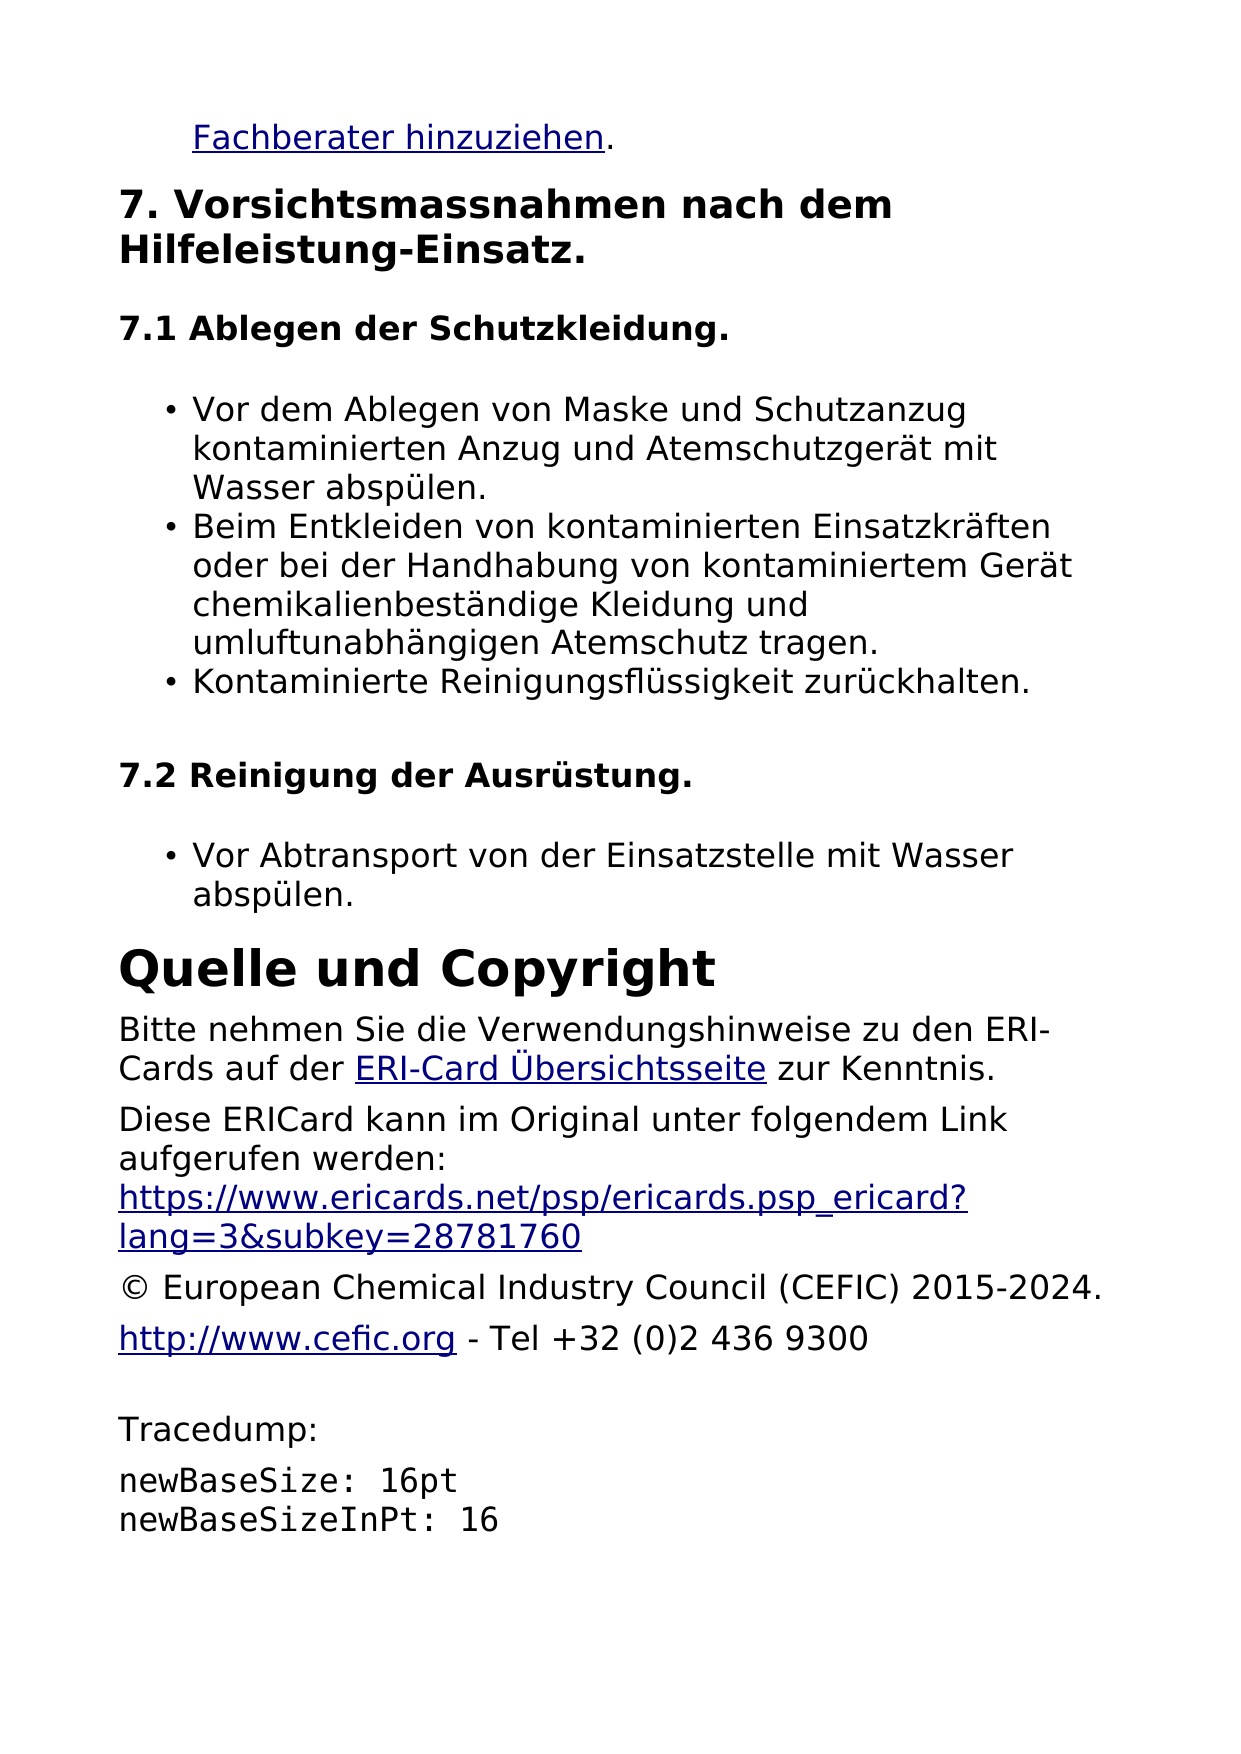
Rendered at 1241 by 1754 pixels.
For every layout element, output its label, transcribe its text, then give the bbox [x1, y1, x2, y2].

text http://www.cefic.org - Tel +32 (0)2 436 9300 [118, 1320, 1122, 1359]
text Bitte nehmen Sie die Verwendungshinweise zu den ERI-Cards auf der ERI-Card Übersichtsseite zur Kenntnis. [118, 1010, 1122, 1088]
subtitle 7.2 Reinigung der Ausrüstung. [118, 756, 1122, 795]
list Fachberater hinzuziehen. [177, 118, 1122, 157]
list Vor Abtransport von der Einsatzstelle mit Wasser abspülen. [177, 837, 1122, 914]
list Kontaminierte Reinigungsflüssigkeit zurückhalten. [177, 663, 1122, 702]
text Diese ERICard kann im Original unter folgendem Link aufgerufen werden: https://www.ericards.net/psp/ericards.psp_ericard?lang=3&subkey=28781760 [118, 1101, 1122, 1256]
subtitle 7. Vorsichtsmassnahmen nach dem Hilfeleistung-Einsatz. [118, 182, 1122, 272]
list Beim Entkleiden von kontaminierten Einsatzkräften oder bei der Handhabung von kontaminiertem Gerät chemikalienbeständige Kleidung und umluftunabhängigen Atemschutz tragen. [177, 507, 1122, 663]
list Vor dem Ablegen von Maske und Schutzanzug kontaminierten Anzug und Atemschutzgerät mit Wasser abspülen. [177, 391, 1122, 507]
text © European Chemical Industry Council (CEFIC) 2015-2024. [118, 1268, 1122, 1307]
subtitle Quelle und Copyright [118, 939, 1122, 998]
text Tracedump: [118, 1371, 1122, 1449]
text newBaseSize: 16pt newBaseSizeInPt: 16 [118, 1461, 1122, 1539]
subtitle 7.1 Ablegen der Schutzkleidung. [118, 310, 1122, 349]
